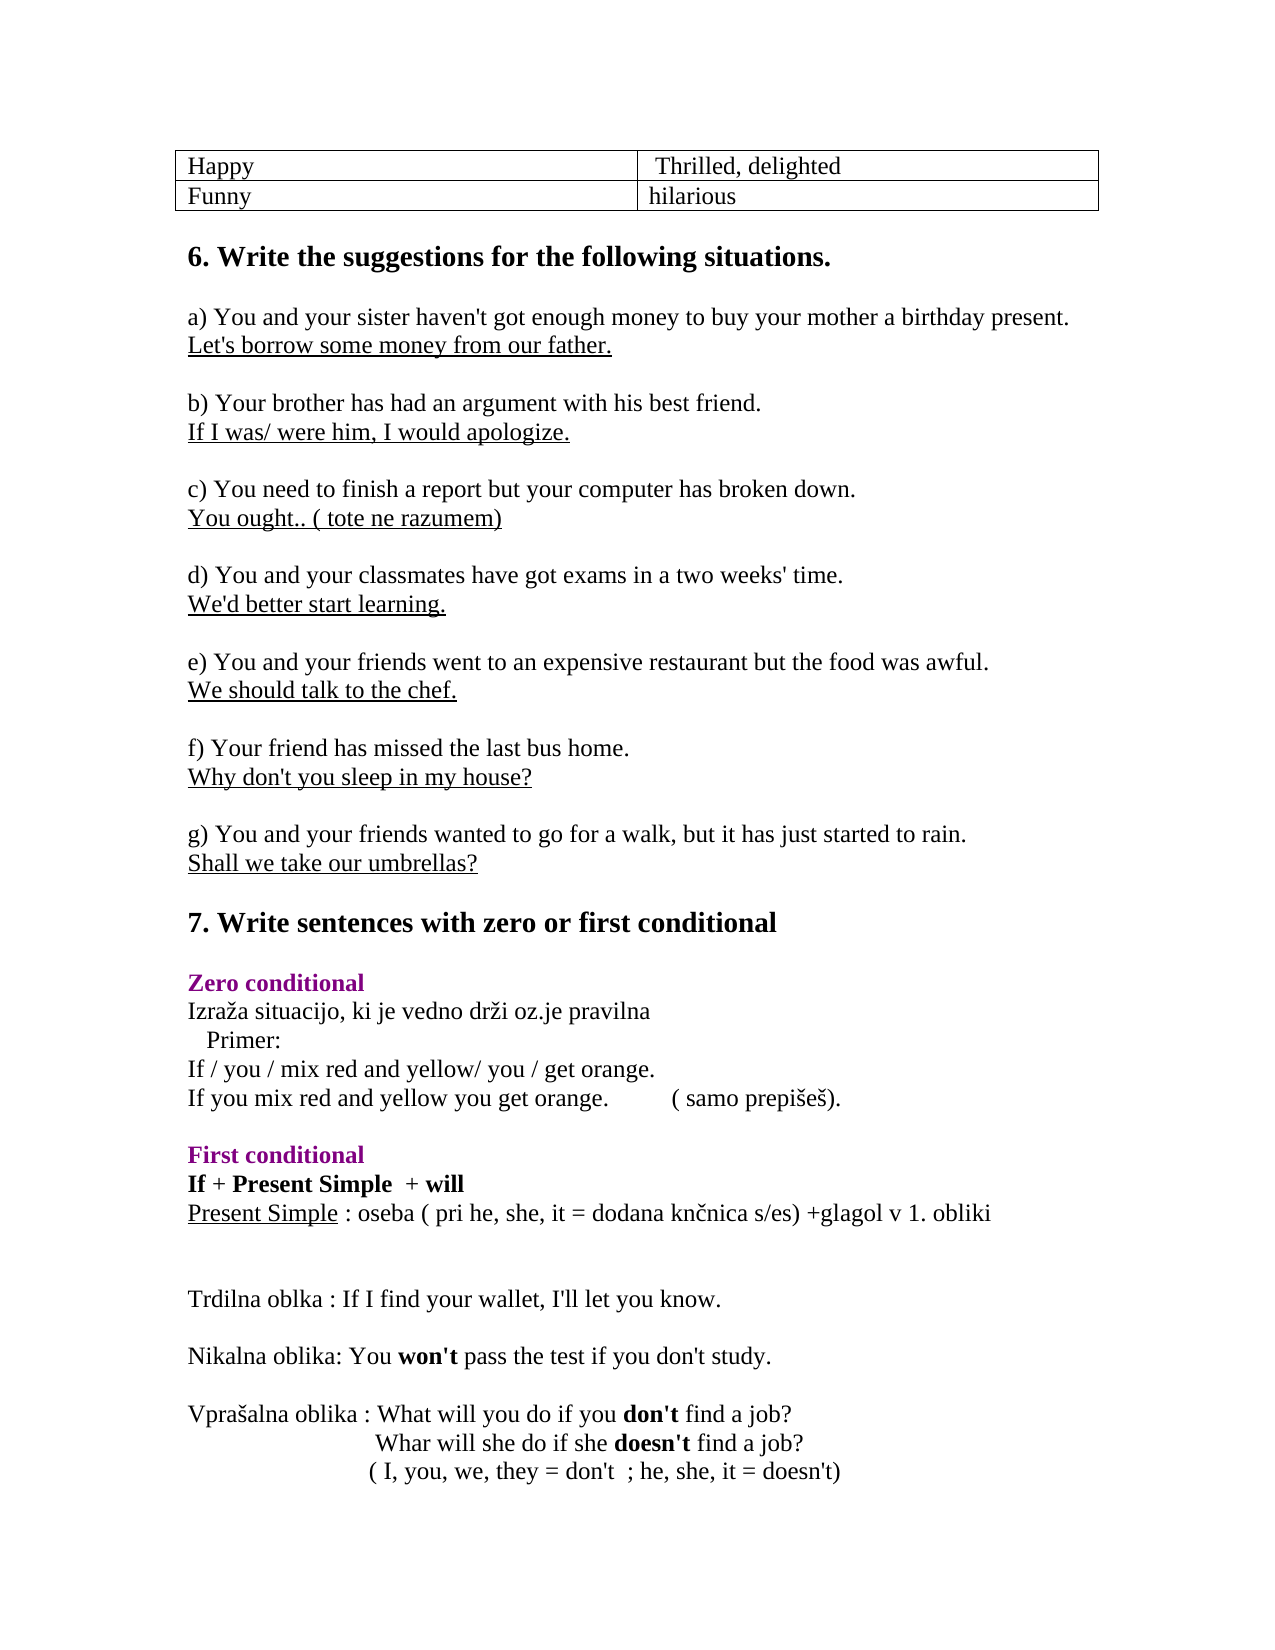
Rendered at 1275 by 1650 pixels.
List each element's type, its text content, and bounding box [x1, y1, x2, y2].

text Why don't you sleep in my house? [187, 762, 1087, 790]
text ( I, you, we, they = don't ; he, she, it = doesn't) [187, 1456, 1087, 1485]
table_cell hilarious [638, 181, 1098, 209]
text 6. Write the suggestions for the following situations. [187, 239, 1087, 273]
text Nikalna oblika: You won't pass the test if you don't study. [187, 1341, 1087, 1370]
text f) Your friend has missed the last bus home. [187, 733, 1087, 762]
text First conditional [187, 1140, 1087, 1169]
text If + Present Simple + will [187, 1169, 1087, 1198]
text c) You need to finish a report but your computer has broken down. [187, 474, 1087, 503]
text 7. Write sentences with zero or first conditional [187, 905, 1087, 939]
table_cell Funny [176, 181, 637, 209]
text g) You and your friends wanted to go for a walk, but it has just started to rain. [187, 819, 1087, 848]
text We should talk to the chef. [187, 675, 1087, 704]
text Let's borrow some money from our father. [187, 330, 1087, 359]
text Present Simple : oseba ( pri he, she, it = dodana knčnica s/es) +glagol v 1. obliki [187, 1198, 1087, 1226]
text We'd better start learning. [187, 589, 1087, 618]
text e) You and your friends went to an expensive restaurant but the food was awful. [187, 647, 1087, 675]
text Zero conditional [187, 968, 1087, 996]
text Vprašalna oblika : What will you do if you don't find a job? [187, 1399, 1087, 1428]
text b) Your brother has had an argument with his best friend. [187, 388, 1087, 417]
text If you mix red and yellow you get orange. ( samo prepišeš). [187, 1083, 1087, 1111]
table_cell Thrilled, delighted [638, 151, 1098, 180]
text a) You and your sister haven't got enough money to buy your mother a birthday present. [187, 302, 1087, 330]
text If / you / mix red and yellow/ you / get orange. [187, 1054, 1087, 1083]
text Trdilna oblka : If I find your wallet, I'll let you know. [187, 1284, 1087, 1313]
text Primer: [187, 1025, 1087, 1054]
text If I was/ were him, I would apologize. [187, 417, 1087, 445]
text Shall we take our umbrellas? [187, 848, 1087, 877]
text Izraža situacijo, ki je vedno drži oz.je pravilna [187, 996, 1087, 1025]
text Whar will she do if she doesn't find a job? [187, 1428, 1087, 1456]
table_cell Happy [176, 151, 637, 180]
text d) You and your classmates have got exams in a two weeks' time. [187, 560, 1087, 589]
text You ought.. ( tote ne razumem) [187, 503, 1087, 532]
